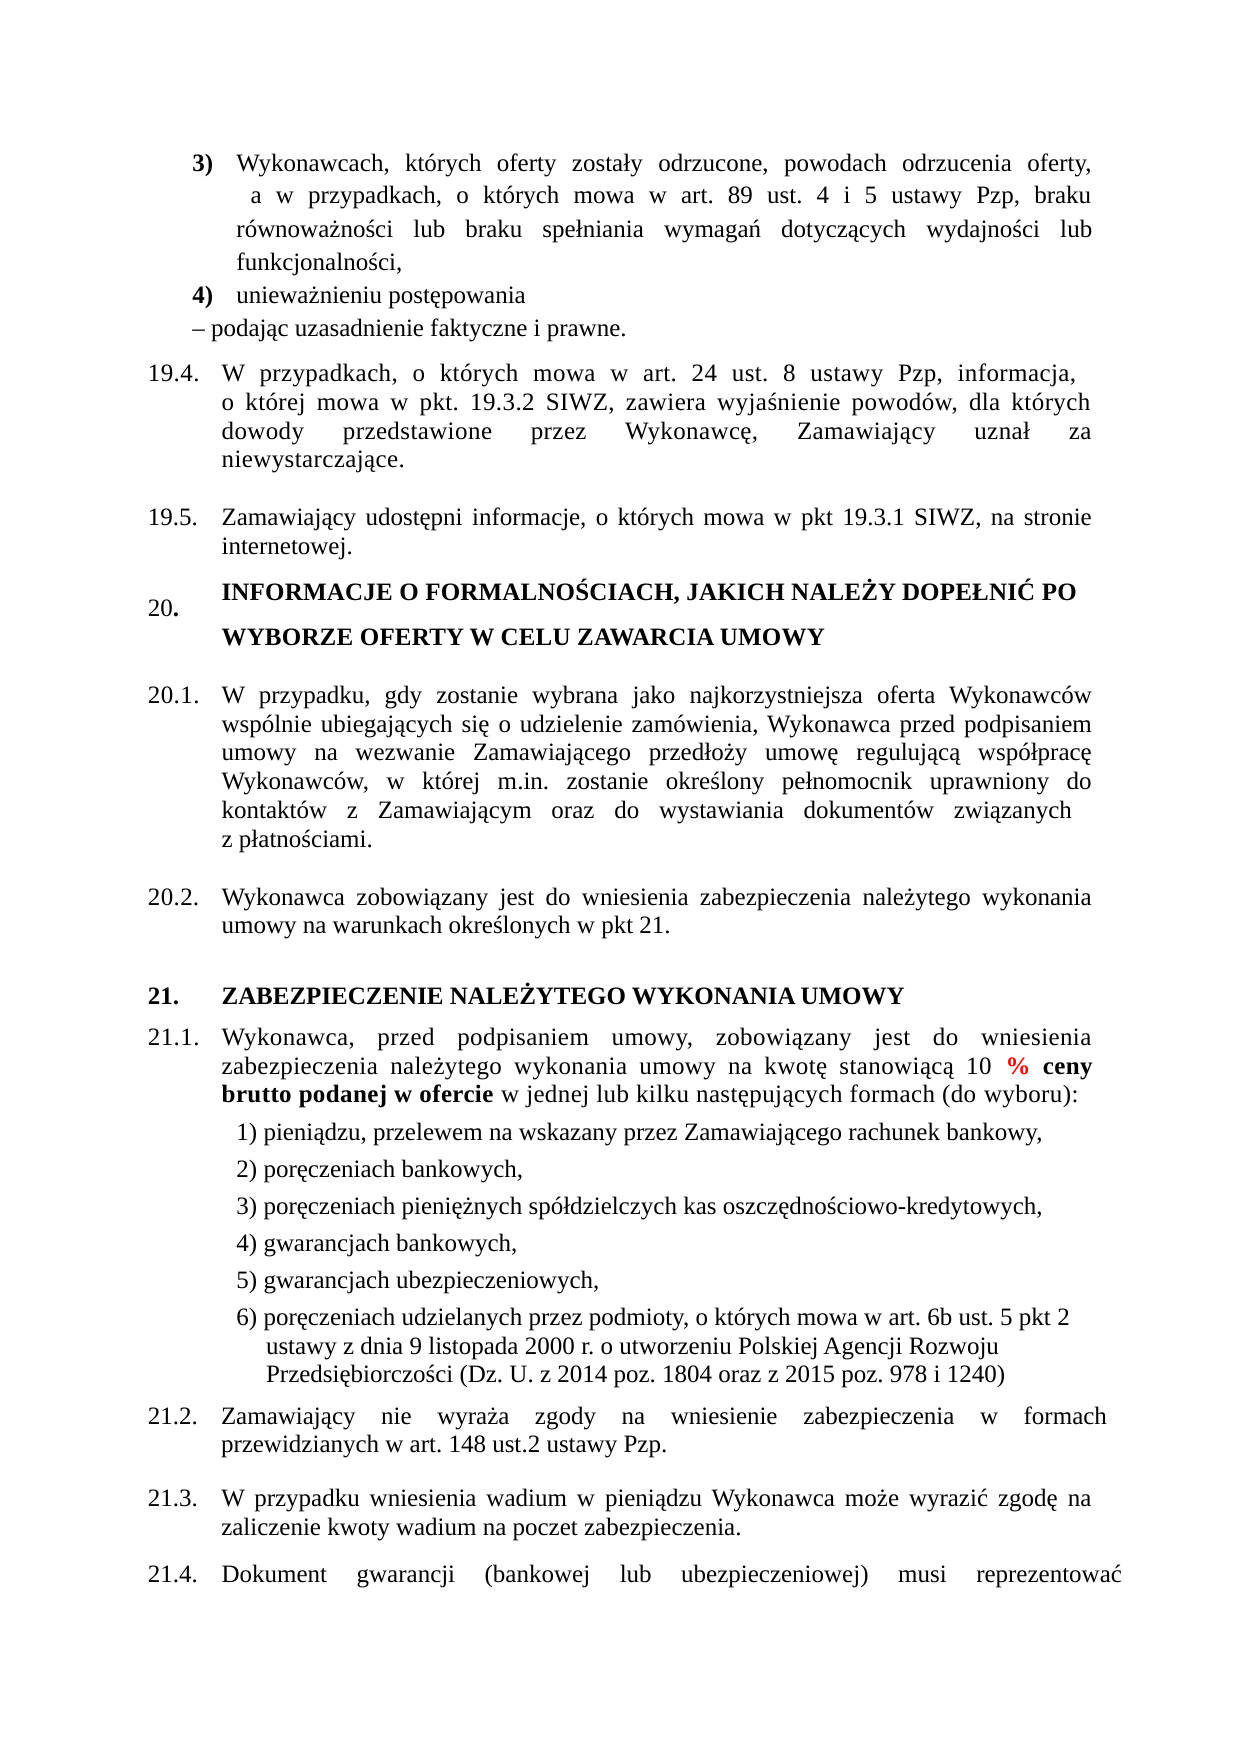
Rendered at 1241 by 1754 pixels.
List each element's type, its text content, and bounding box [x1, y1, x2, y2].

text – podając uzasadnienie faktyczne i prawne. [192, 313, 1093, 341]
text 21. ZABEZPIECZENIE NALEŻYTEGO WYKONANIA UMOWY [148, 981, 1152, 1009]
text 4) gwarancjach bankowych, [236, 1228, 1093, 1257]
text 20. INFORMACJE O FORMALNOŚCIACH, JAKICH NALEŻY DOPEŁNIĆ PO WYBORZE OFERTY W CELU ZAWARCIA UMOWY [148, 577, 1152, 667]
text 20.2. Wykonawca zobowiązany jest do wniesienia zabezpieczenia należytego wykonania umowy na warunkach określonych w pkt 21. [148, 882, 1093, 939]
text 21.4. Dokument gwarancji (bankowej lub ubezpieczeniowej) musi reprezentować [148, 1559, 1122, 1588]
text 5) gwarancjach ubezpieczeniowych, [236, 1265, 1093, 1294]
text 21.1. Wykonawca, przed podpisaniem umowy, zobowiązany jest do wniesienia zabezpieczenia należytego wykonania umowy na kwotę stanowiącą 10 % ceny brutto podanej w ofercie w jednej lub kilku następujących formach (do wyboru): [148, 1022, 1093, 1108]
text 19.5. Zamawiający udostępni informacje, o których mowa w pkt 19.3.1 SIWZ, na stronie internetowej. [148, 502, 1093, 560]
text 6) poręczeniach udzielanych przez podmioty, o których mowa w art. 6b ust. 5 pkt 2 ustawy z dnia 9 listopada 2000 r. o utworzeniu Polskiej Agencji Rozwoju Przedsiębiorczości (Dz. U. z 2014 poz. 1804 oraz z 2015 poz. 978 i 1240) [236, 1302, 1093, 1388]
text 21.2. Zamawiający nie wyraża zgody na wniesienie zabezpieczenia w formach przewidzianych w art. 148 ust.2 ustawy Pzp. [148, 1401, 1107, 1458]
text 4) unieważnieniu postępowania [192, 280, 1093, 308]
text 21.3. W przypadku wniesienia wadium w pieniądzu Wykonawca może wyrazić zgodę na zaliczenie kwoty wadium na poczet zabezpieczenia. [148, 1483, 1093, 1541]
text 2) poręczeniach bankowych, [236, 1154, 1093, 1182]
text 3) poręczeniach pieniężnych spółdzielczych kas oszczędnościowo-kredytowych, [236, 1191, 1093, 1219]
text 1) pieniądzu, przelewem na wskazany przez Zamawiającego rachunek bankowy, [236, 1117, 1093, 1145]
text 20.1. W przypadku, gdy zostanie wybrana jako najkorzystniejsza oferta Wykonawców wspólnie ubiegających się o udzielenie zamówienia, Wykonawca przed podpisaniem umowy na wezwanie Zamawiającego przedłoży umowę regulującą współpracę Wykonawców, w której m.in. zostanie określony pełnomocnik uprawniony do kontaktów z Zamawiającym oraz do wystawiania dokumentów związanych z płatnościami. [148, 680, 1093, 852]
text 19.4. W przypadkach, o których mowa w art. 24 ust. 8 ustawy Pzp, informacja, o której mowa w pkt. 19.3.2 SIWZ, zawiera wyjaśnienie powodów, dla których dowody przedstawione przez Wykonawcę, Zamawiający uznał za niewystarczające. [148, 358, 1093, 473]
text 3) Wykonawcach, których oferty zostały odrzucone, powodach odrzucenia oferty, a w przypadkach, o których mowa w art. 89 ust. 4 i 5 ustawy Pzp, braku równoważności lub braku spełniania wymagań dotyczących wydajności lub funkcjonalności, [192, 148, 1093, 275]
